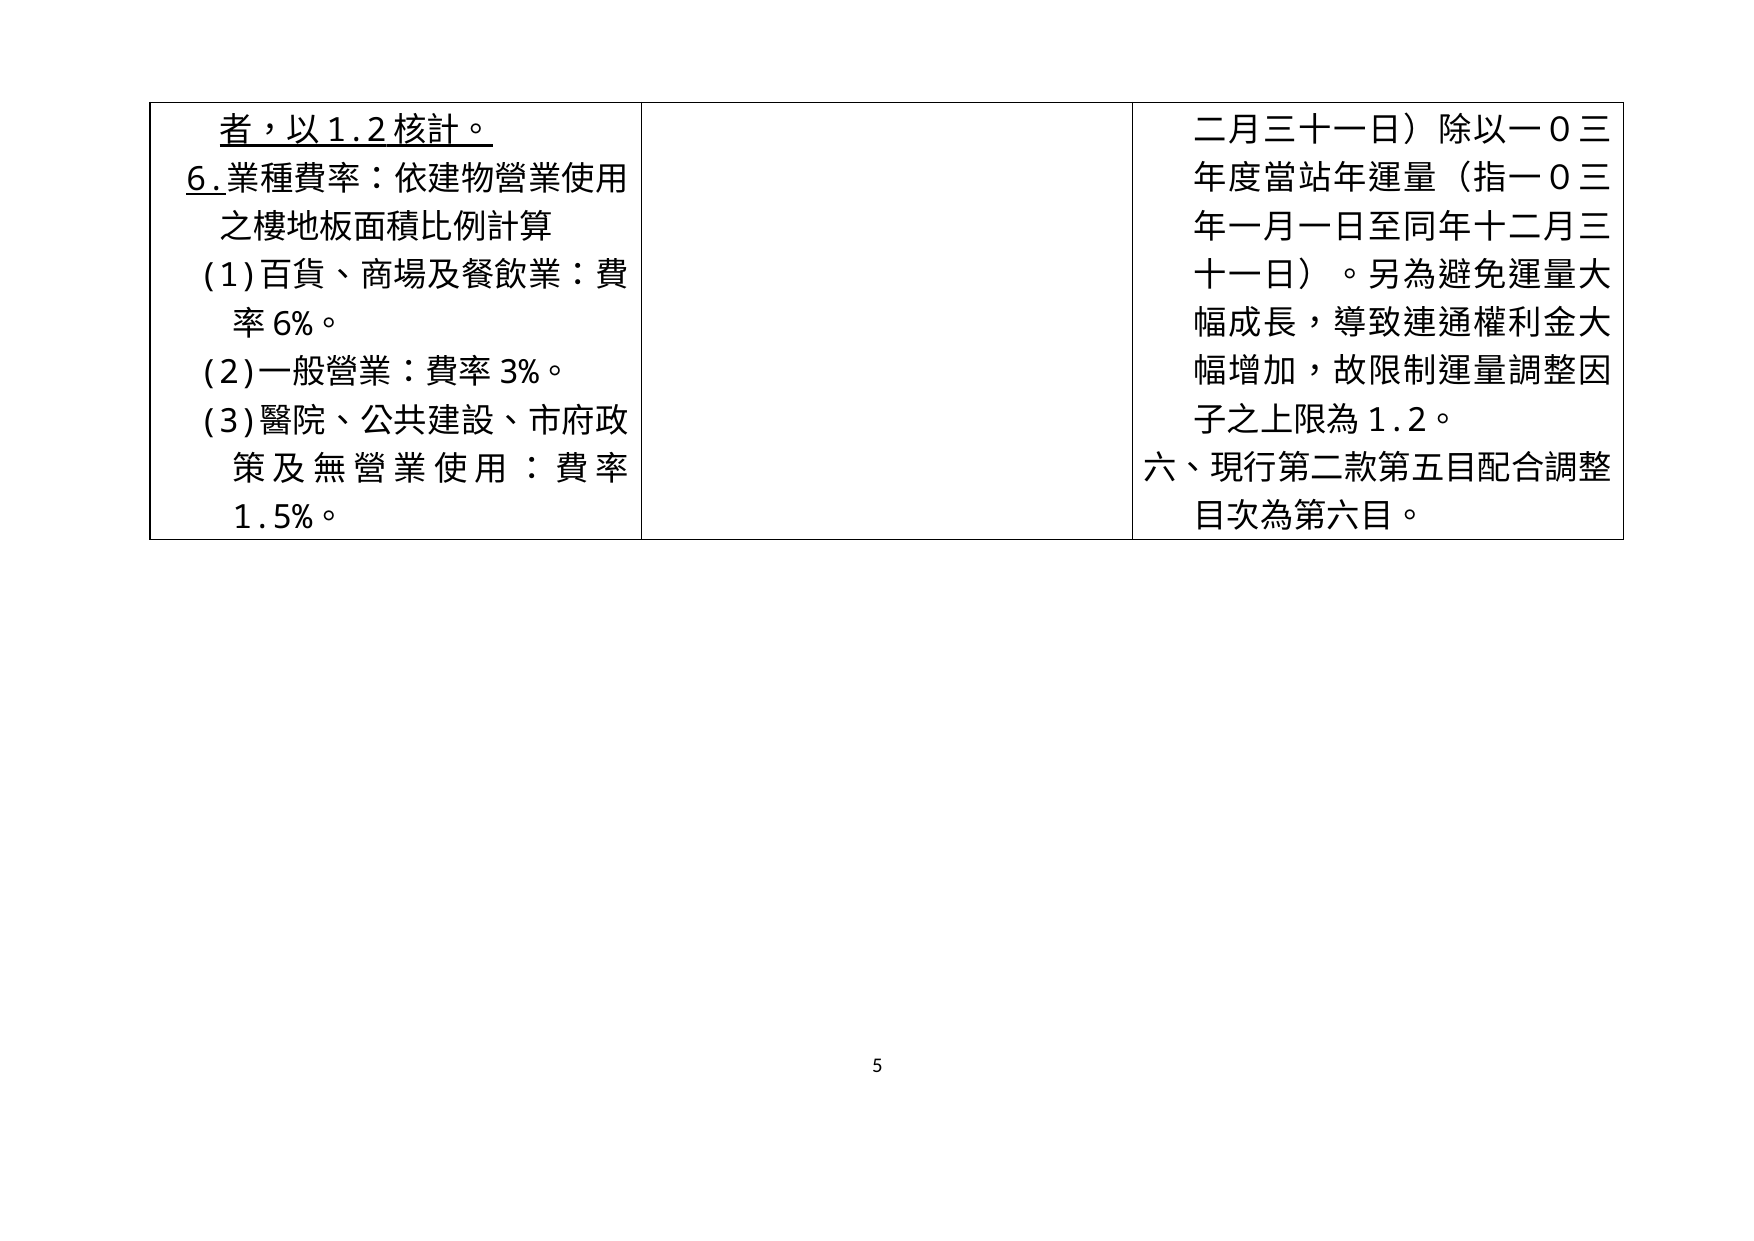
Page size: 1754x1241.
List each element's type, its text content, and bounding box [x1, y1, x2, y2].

table_cell [642, 103, 1132, 538]
table_cell 者，以1.2核計。 6.業種費率：依建物營業使用之樓地板面積比例計算 (1)百貨、商場及餐飲業：費率6%。 (2)一般營業：費率3%。 (3)醫院、公共建設、市府政策及無營業使用：費率1.5%。 [151, 103, 641, 538]
table_cell 二月三十一日）除以一０三年度當站年運量（指一０三年一月一日至同年十二月三十一日）。另為避免運量大幅成長，導致連通權利金大幅增加，故限制運量調整因子之上限為1.2。 六、現行第二款第五目配合調整目次為第六目。 [1133, 103, 1623, 538]
